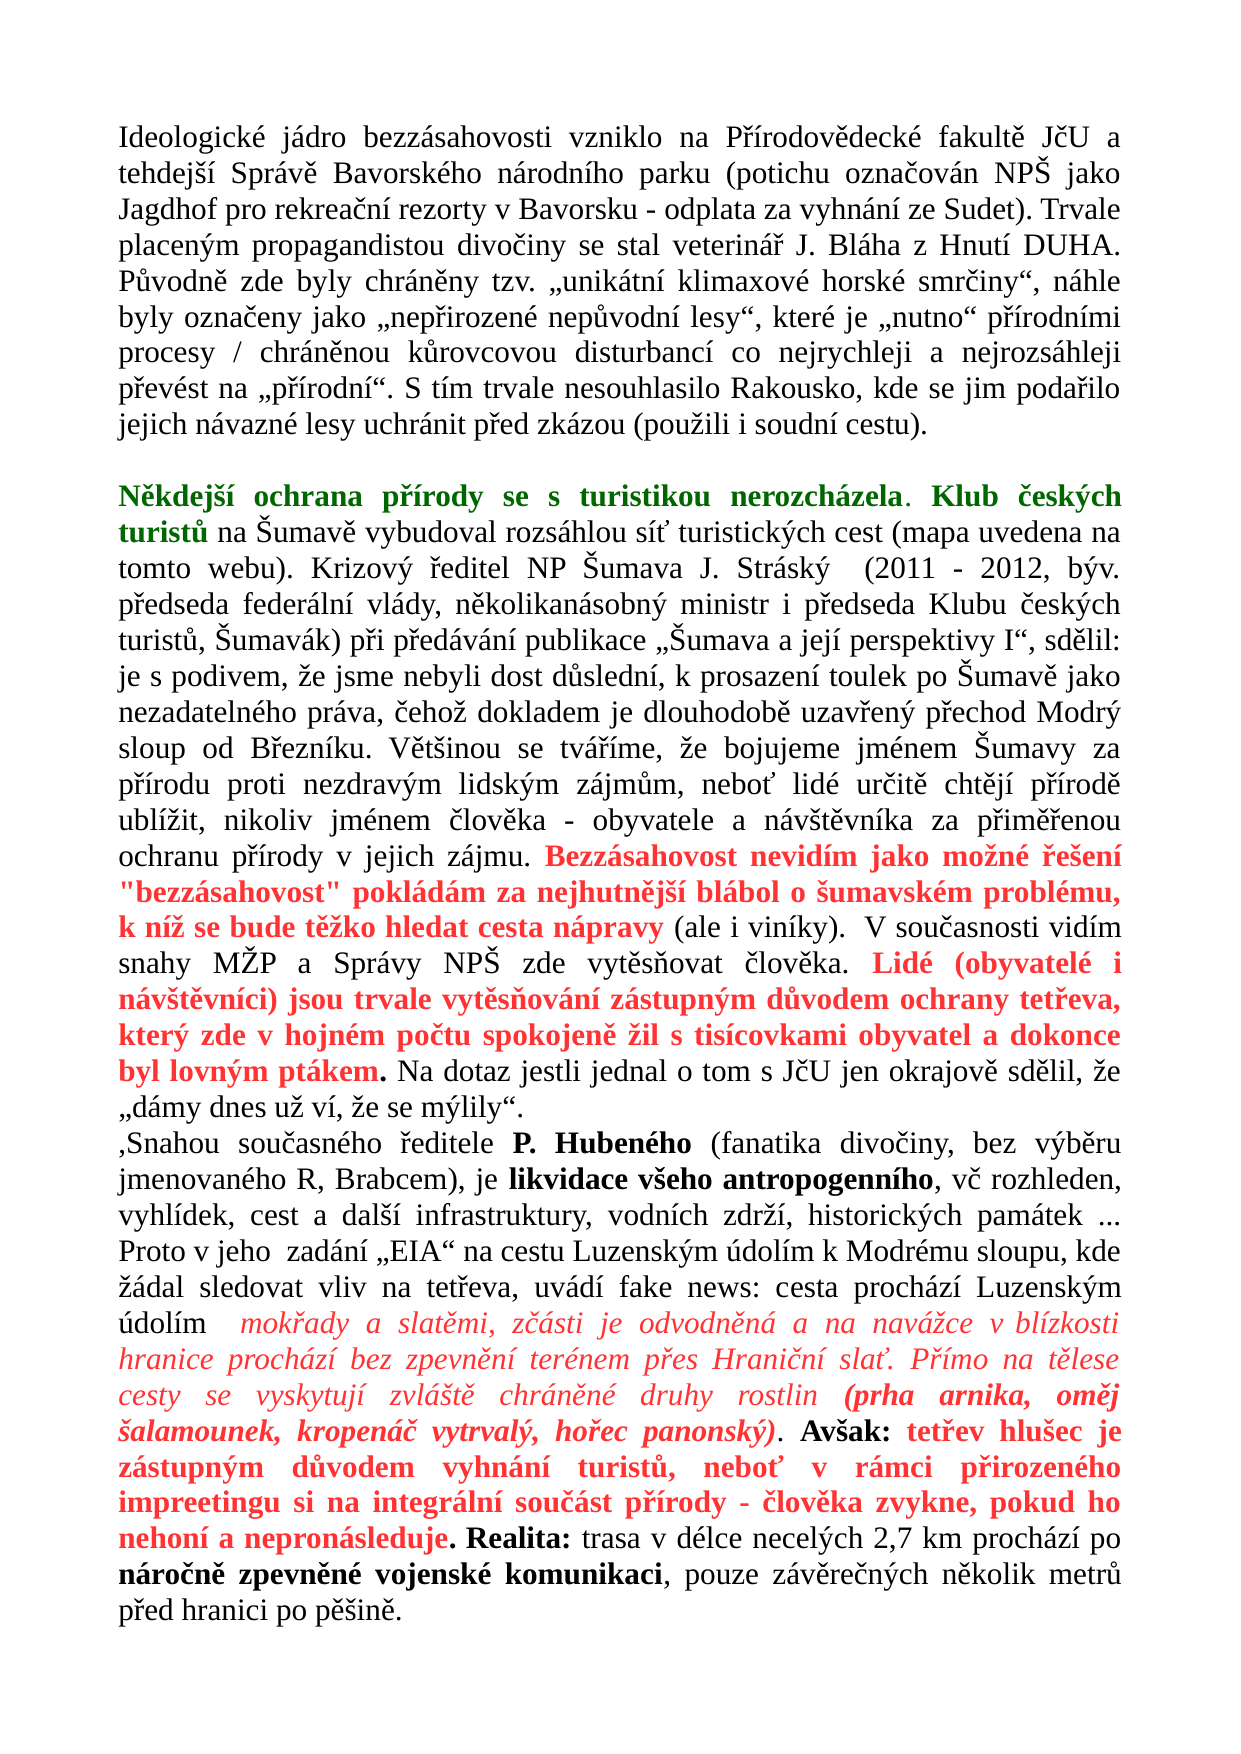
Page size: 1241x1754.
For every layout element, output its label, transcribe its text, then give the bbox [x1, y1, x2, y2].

text Někdejší ochrana přírody se s turistikou nerozcházela. Klub českých turistů na Šumavě vybudoval rozsáhlou síť turistických cest (mapa uvedena na tomto webu). Krizový ředitel NP Šumava J. Stráský (2011 - 2012, býv. předseda federální vlády, několikanásobný ministr i předseda Klubu českých turistů, Šumavák) při předávání publikace „Šumava a její perspektivy I“, sdělil: je s podivem, že jsme nebyli dost důslední, k prosazení toulek po Šumavě jako nezadatelného práva, čehož dokladem je dlouhodobě uzavřený přechod Modrý sloup od Březníku. Většinou se tváříme, že bojujeme jménem Šumavy za přírodu proti nezdravým lidským zájmům, neboť lidé určitě chtějí přírodě ublížit, nikoliv jménem člověka - obyvatele a návštěvníka za přiměřenou ochranu přírody v jejich zájmu. Bezzásahovost nevidím jako možné řešení "bezzásahovost" pokládám za nejhutnější blábol o šumavském problému, k níž se bude těžko hledat cesta nápravy (ale i viníky). V současnosti vidím snahy MŽP a Správy NPŠ zde vytěsňovat člověka. Lidé (obyvatelé i návštěvníci) jsou trvale vytěsňování zástupným důvodem ochrany tetřeva, který zde v hojném počtu spokojeně žil s tisícovkami obyvatel a dokonce byl lovným ptákem. Na dotaz jestli jednal o tom s JčU jen okrajově sdělil, že „dámy dnes už ví, že se mýlily“. [118, 477, 1122, 1124]
text ,Snahou současného ředitele P. Hubeného (fanatika divočiny, bez výběru jmenovaného R, Brabcem), je likvidace všeho antropogenního, vč rozhleden, vyhlídek, cest a další infrastruktury, vodních zdrží, historických památek ... Proto v jeho zadání „EIA“ na cestu Luzenským údolím k Modrému sloupu, kde žádal sledovat vliv na tetřeva, uvádí fake news: cesta prochází Luzenským údolím mokřady a slatěmi, zčásti je odvodněná a na navážce v blízkosti hranice prochází bez zpevnění terénem přes Hraniční slať. Přímo na tělese cesty se vyskytují zvláště chráněné druhy rostlin (prha arnika, oměj šalamounek, kropenáč vytrvalý, hořec panonský). Avšak: tetřev hlušec je zástupným důvodem vyhnání turistů, neboť v rámci přirozeného impreetingu si na integrální součást přírody - člověka zvykne, pokud ho nehoní a nepronásleduje. Realita: trasa v délce necelých 2,7 km prochází po náročně zpevněné vojenské komunikaci, pouze závěrečných několik metrů před hranici po pěšině. [118, 1124, 1122, 1627]
text Ideologické jádro bezzásahovosti vzniklo na Přírodovědecké fakultě JčU a tehdejší Správě Bavorského národního parku (potichu označován NPŠ jako Jagdhof pro rekreační rezorty v Bavorsku - odplata za vyhnání ze Sudet). Trvale placeným propagandistou divočiny se stal veterinář J. Bláha z Hnutí DUHA. Původně zde byly chráněny tzv. „unikátní klimaxové horské smrčiny“, náhle byly označeny jako „nepřirozené nepůvodní lesy“, které je „nutno“ přírodními procesy / chráněnou kůrovcovou disturbancí co nejrychleji a nejrozsáhleji převést na „přírodní“. S tím trvale nesouhlasilo Rakousko, kde se jim podařilo jejich návazné lesy uchránit před zkázou (použili i soudní cestu). [118, 118, 1122, 442]
